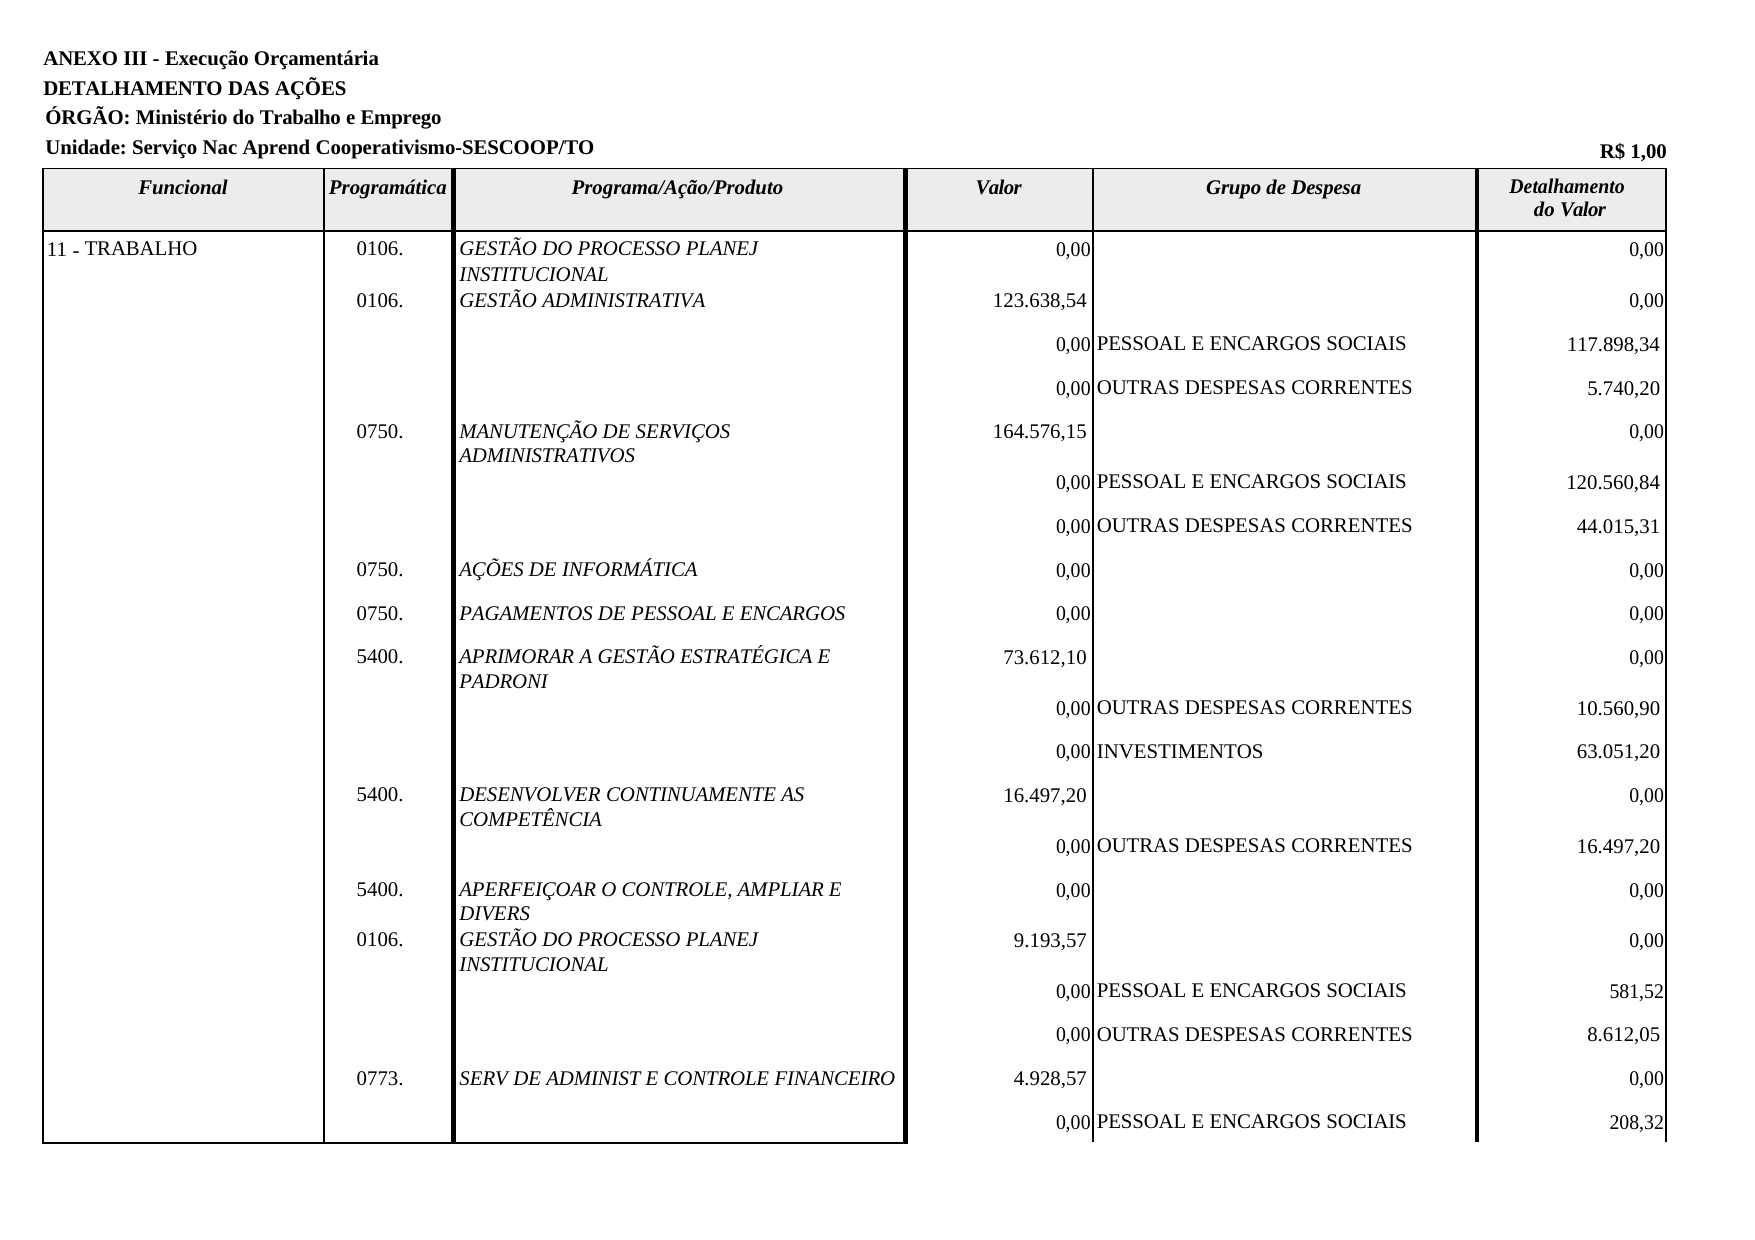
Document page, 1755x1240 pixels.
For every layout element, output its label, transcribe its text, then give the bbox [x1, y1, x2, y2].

table_cell 11 - TRABALHO [44, 232, 323, 1142]
table_cell 120.560,84 [1479, 468, 1665, 502]
table_cell PESSOAL E ENCARGOS SOCIAIS [1094, 1099, 1475, 1142]
table_cell [1479, 262, 1665, 286]
table_cell SERV DE ADMINIST E CONTROLE FINANCEIRO [456, 1055, 903, 1142]
table_cell ADMINISTRATIVOS [456, 443, 903, 467]
table_header Grupo de Despesa [1094, 169, 1475, 230]
table_cell [325, 976, 451, 1011]
table_cell [1094, 546, 1475, 590]
table_cell 44.015,31 [1479, 502, 1665, 546]
table_cell 0,00 [908, 693, 1092, 728]
table_cell 5400. [325, 634, 451, 668]
table_cell [1479, 806, 1665, 831]
table_cell COMPETÊNCIA [456, 806, 903, 831]
table_cell 0106. [325, 232, 451, 262]
table_header Funcional [44, 169, 323, 230]
table_cell [1094, 901, 1475, 926]
table_cell 73.612,10 [908, 634, 1092, 668]
table_cell 164.576,15 [908, 408, 1092, 443]
table_cell 5400. [325, 866, 451, 901]
table_cell [908, 901, 1092, 926]
table_cell [325, 951, 451, 976]
table_cell [325, 262, 451, 286]
table_cell OUTRAS DESPESAS CORRENTES [1094, 831, 1475, 866]
table_cell 4.928,57 [908, 1055, 1092, 1098]
table_cell 208,32 [1479, 1099, 1665, 1142]
table_cell [1094, 590, 1475, 634]
table_cell [456, 468, 903, 502]
table_cell 0,00 [908, 1099, 1092, 1142]
table_cell [1094, 772, 1475, 806]
table_cell GESTÃO DO PROCESSO PLANEJ [456, 232, 903, 262]
table_header Programa/Ação/Produto [456, 169, 903, 230]
table_cell PAGAMENTOS DE PESSOAL E ENCARGOS [456, 590, 903, 634]
table_cell 5400. [325, 772, 451, 806]
table_cell [1094, 634, 1475, 668]
table_cell [908, 443, 1092, 467]
table_cell [1094, 951, 1475, 976]
table_cell 0,00 [908, 831, 1092, 866]
table_cell OUTRAS DESPESAS CORRENTES [1094, 1011, 1475, 1054]
table_cell [1094, 1055, 1475, 1098]
table_cell [1479, 951, 1665, 976]
table_cell 0,00 [1479, 866, 1665, 901]
table_cell 0,00 [1479, 634, 1665, 668]
table_cell [1094, 806, 1475, 831]
table_cell 0106. [325, 286, 451, 321]
table_cell 0,00 [1479, 232, 1665, 262]
table_cell 0,00 [908, 546, 1092, 590]
table_cell 0,00 [908, 728, 1092, 772]
table_cell 0,00 [1479, 772, 1665, 806]
table_cell [1094, 408, 1475, 443]
table_cell 581,52 [1479, 976, 1665, 1011]
table_cell [325, 443, 451, 467]
table_cell 0,00 [908, 590, 1092, 634]
table_cell OUTRAS DESPESAS CORRENTES [1094, 364, 1475, 408]
table_cell [456, 728, 903, 772]
table_cell 0,00 [908, 321, 1092, 364]
table_cell [1479, 901, 1665, 926]
table_cell [1094, 668, 1475, 693]
table_cell [1479, 443, 1665, 467]
table_cell [908, 806, 1092, 831]
table_cell 16.497,20 [1479, 831, 1665, 866]
table_cell [456, 502, 903, 546]
table_cell 0,00 [908, 866, 1092, 901]
table_cell 5.740,20 [1479, 364, 1665, 408]
table_cell [325, 668, 451, 693]
table_cell 8.612,05 [1479, 1011, 1665, 1054]
table_header Programática [325, 169, 451, 230]
table_cell GESTÃO ADMINISTRATIVA [456, 286, 903, 321]
table_cell INVESTIMENTOS [1094, 728, 1475, 772]
table_cell 9.193,57 [908, 926, 1092, 951]
table_cell 0750. [325, 408, 451, 443]
table_cell 16.497,20 [908, 772, 1092, 806]
table_cell [325, 728, 451, 772]
table_cell 0,00 [908, 1011, 1092, 1054]
table_cell PESSOAL E ENCARGOS SOCIAIS [1094, 976, 1475, 1011]
table_cell [456, 321, 903, 364]
table_cell DIVERS [456, 901, 903, 926]
table_header Detalhamento do Valor [1479, 169, 1665, 230]
table_cell 0,00 [908, 502, 1092, 546]
table_header Valor [908, 169, 1092, 230]
table_cell 0,00 [1479, 1055, 1665, 1098]
table_cell 0,00 [1479, 546, 1665, 590]
table_cell [325, 831, 451, 866]
table_cell 63.051,20 [1479, 728, 1665, 772]
table_cell PESSOAL E ENCARGOS SOCIAIS [1094, 468, 1475, 502]
table_cell [325, 901, 451, 926]
table_cell 0,00 [908, 976, 1092, 1011]
table_cell INSTITUCIONAL [456, 262, 903, 286]
table_cell [908, 951, 1092, 976]
table_cell 0,00 [1479, 408, 1665, 443]
table_cell 0750. [325, 546, 451, 590]
table_cell [456, 831, 903, 866]
table_cell [908, 262, 1092, 286]
table_cell 0,00 [908, 468, 1092, 502]
table_cell 0,00 [1479, 590, 1665, 634]
table_cell 117.898,34 [1479, 321, 1665, 364]
table_cell INSTITUCIONAL [456, 951, 903, 976]
table_cell APRIMORAR A GESTÃO ESTRATÉGICA E [456, 634, 903, 668]
table_cell APERFEIÇOAR O CONTROLE, AMPLIAR E [456, 866, 903, 901]
table_cell PESSOAL E ENCARGOS SOCIAIS [1094, 232, 1475, 364]
table_cell [456, 1011, 903, 1054]
table_cell [1094, 926, 1475, 951]
table_cell 0773. [325, 1055, 451, 1142]
table_cell [456, 693, 903, 728]
table_cell 0750. [325, 590, 451, 634]
table_cell [325, 693, 451, 728]
table_cell DESENVOLVER CONTINUAMENTE AS [456, 772, 903, 806]
table_cell GESTÃO DO PROCESSO PLANEJ [456, 926, 903, 951]
table_cell [325, 468, 451, 502]
table_cell MANUTENÇÃO DE SERVIÇOS [456, 408, 903, 443]
table_cell 123.638,54 [908, 286, 1092, 321]
table_cell 0,00 [1479, 926, 1665, 951]
table_cell [325, 321, 451, 364]
table_cell [1094, 866, 1475, 901]
table_cell [456, 364, 903, 408]
table_cell 0,00 [908, 232, 1092, 262]
table_cell OUTRAS DESPESAS CORRENTES [1094, 693, 1475, 728]
table_cell 0106. [325, 926, 451, 951]
table_cell [325, 502, 451, 546]
table_cell 10.560,90 [1479, 693, 1665, 728]
table_cell [325, 806, 451, 831]
table_cell OUTRAS DESPESAS CORRENTES [1094, 502, 1475, 546]
table_cell [1094, 443, 1475, 467]
table_cell 0,00 [908, 364, 1092, 408]
table_cell PADRONI [456, 668, 903, 693]
table_cell 0,00 [1479, 286, 1665, 321]
table_cell AÇÕES DE INFORMÁTICA [456, 546, 903, 590]
table_cell [325, 1011, 451, 1054]
table_cell [456, 976, 903, 1011]
table_cell [325, 364, 451, 408]
table_cell [908, 668, 1092, 693]
table_cell [1479, 668, 1665, 693]
